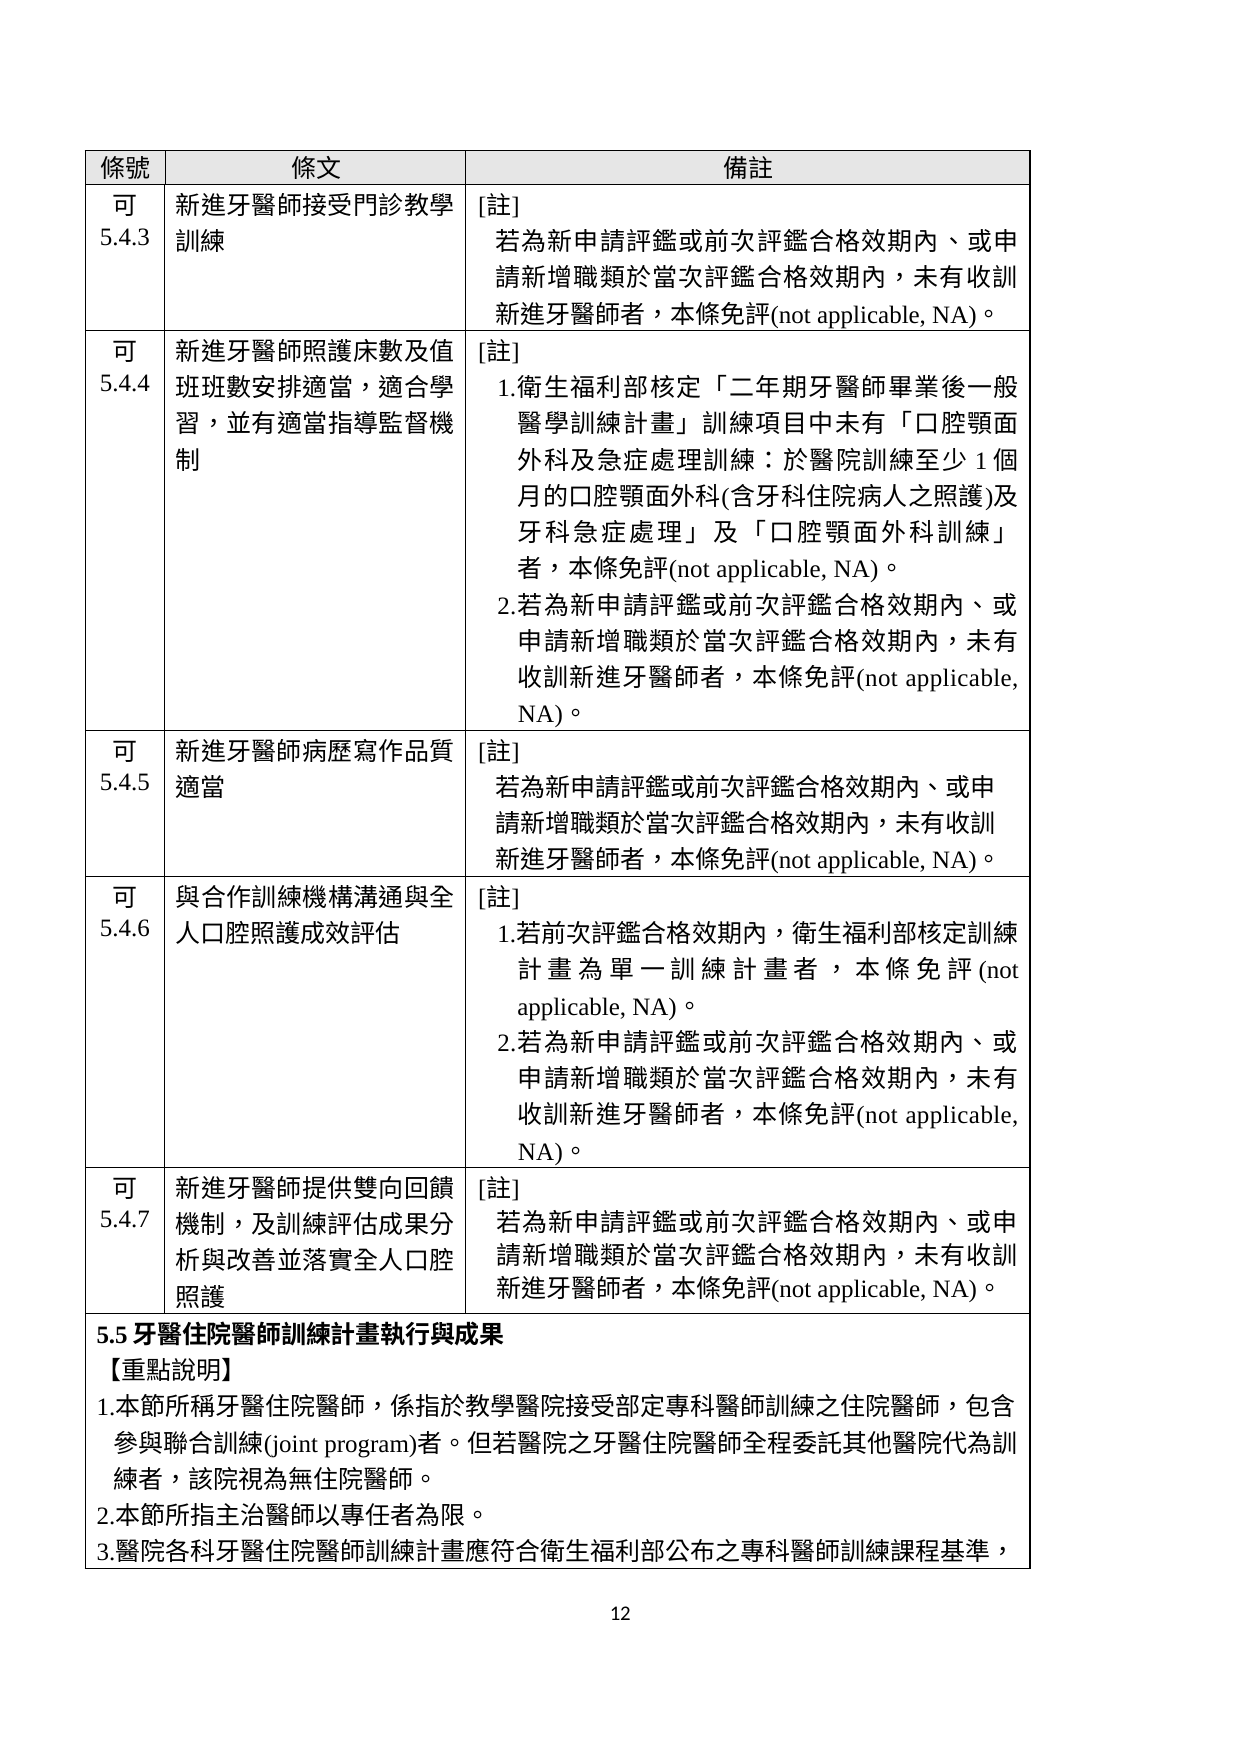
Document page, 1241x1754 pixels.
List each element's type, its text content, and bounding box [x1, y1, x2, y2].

table_cell 新進牙醫師病歷寫作品質適當 [165, 731, 465, 876]
table_cell [註] 若為新申請評鑑或前次評鑑合格效期內、或申請新增職類於當次評鑑合格效期內，未有收訓新進牙醫師者，本條免評(not applicable, NA)。 [466, 185, 1029, 330]
table_cell 5.5牙醫住院醫師訓練計畫執行與成果 【重點說明】 1.本節所稱牙醫住院醫師，係指於教學醫院接受部定專科醫師訓練之住院醫師，包含參與聯合訓練(joint program)者。但若醫院之牙醫住院醫師全程委託其他醫院代為訓練者，該院視為無住院醫師。 2.本節所指主治醫師以專任者為限。 3.醫院各科牙醫住院醫師訓練計畫應符合衛生福利部公布之專科醫師訓練課程基準， [86, 1314, 1029, 1568]
table_cell [註] 1.衛生福利部核定「二年期牙醫師畢業後一般醫學訓練計畫」訓練項目中未有「口腔顎面外科及急症處理訓練：於醫院訓練至少1個月的口腔顎面外科(含牙科住院病人之照護)及牙科急症處理」及「口腔顎面外科訓練」者，本條免評(not applicable, NA)。 2.若為新申請評鑑或前次評鑑合格效期內、或申請新增職類於當次評鑑合格效期內，未有收訓新進牙醫師者，本條免評(not applicable, NA)。 [466, 331, 1029, 730]
table_cell 新進牙醫師照護床數及值班班數安排適當，適合學習，並有適當指導監督機制 [165, 331, 465, 730]
table_header 備註 [466, 151, 1029, 184]
table_cell 與合作訓練機構溝通與全人口腔照護成效評估 [165, 877, 465, 1167]
table_cell 新進牙醫師接受門診教學訓練 [165, 185, 465, 330]
table_cell 可 5.4.6 [86, 877, 164, 1167]
table_cell [註] 若為新申請評鑑或前次評鑑合格效期內、或申請新增職類於當次評鑑合格效期內，未有收訓新進牙醫師者，本條免評(not applicable, NA)。 [466, 731, 1029, 876]
table_cell 可 5.4.7 [86, 1168, 164, 1313]
table_cell 可 5.4.4 [86, 331, 164, 730]
table_cell 新進牙醫師提供雙向回饋機制，及訓練評估成果分析與改善並落實全人口腔照護 [165, 1168, 465, 1313]
table_header 條文 [166, 151, 465, 184]
table_cell 可 5.4.5 [86, 731, 164, 876]
table_cell [註] 若為新申請評鑑或前次評鑑合格效期內、或申請新增職類於當次評鑑合格效期內，未有收訓新進牙醫師者，本條免評(not applicable, NA)。 [466, 1168, 1029, 1313]
table_cell [註] 1.若前次評鑑合格效期內，衛生福利部核定訓練計畫為單一訓練計畫者，本條免評(not applicable, NA)。 2.若為新申請評鑑或前次評鑑合格效期內、或申請新增職類於當次評鑑合格效期內，未有收訓新進牙醫師者，本條免評(not applicable, NA)。 [466, 877, 1029, 1167]
table_header 條號 [86, 151, 165, 184]
table_cell 可 5.4.3 [86, 185, 164, 330]
